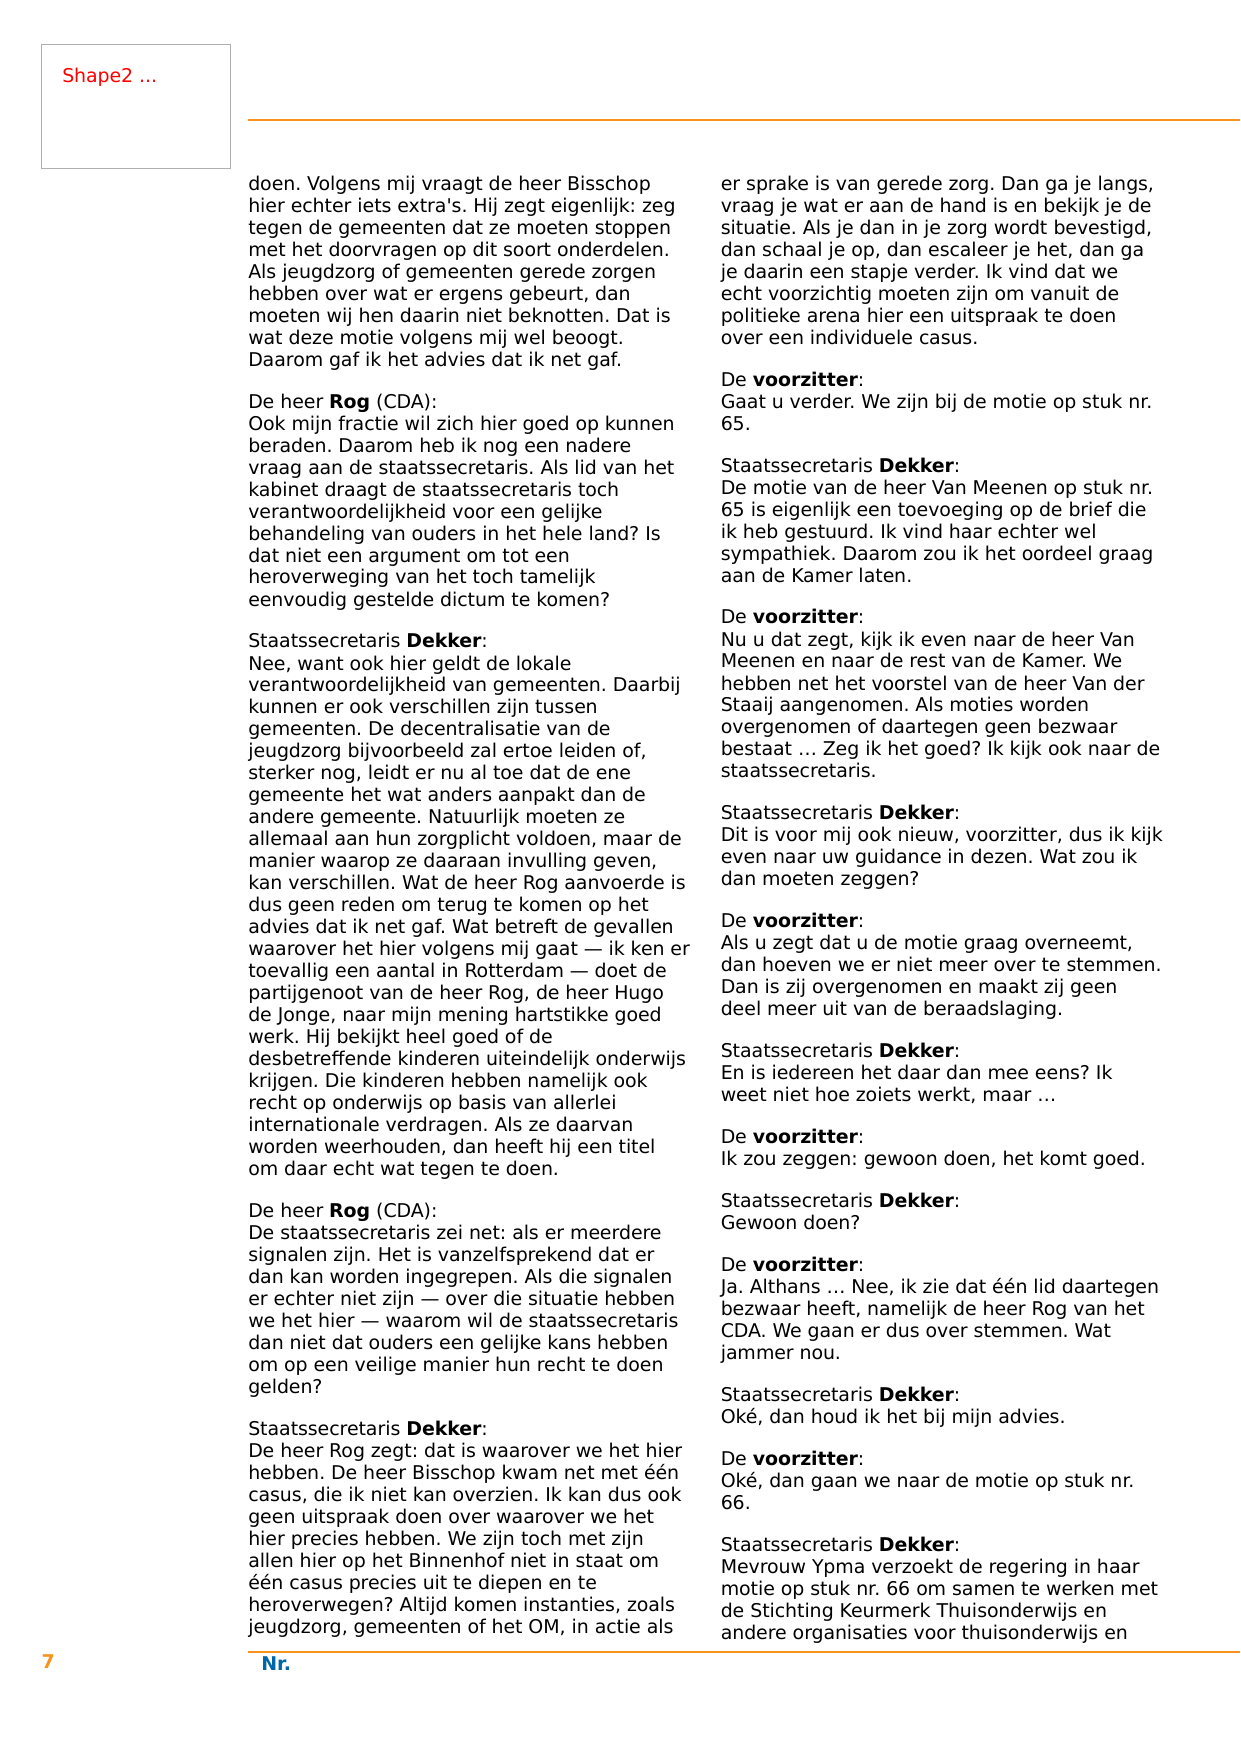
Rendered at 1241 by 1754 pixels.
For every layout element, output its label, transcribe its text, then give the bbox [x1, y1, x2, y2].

text En is iedereen het daar dan mee eens? Ik weet niet hoe zoiets werkt, maar … [721, 1062, 1163, 1106]
text Oké, dan gaan we naar de motie op stuk nr. 66. [721, 1470, 1163, 1514]
text De heer Rog (CDA): [248, 391, 691, 413]
text Staatssecretaris Dekker: [248, 1418, 691, 1440]
text Ook mijn fractie wil zich hier goed op kunnen beraden. Daarom heb ik nog een nadere vraag aan de staatssecretaris. Als lid van het kabinet draagt de staatssecretaris toch verantwoordelijkheid voor een gelijke behandeling van ouders in het hele land? Is dat niet een argument om tot een heroverweging van het toch tamelijk eenvoudig gestelde dictum te komen? [248, 413, 691, 610]
text Nee, want ook hier geldt de lokale verantwoordelijkheid van gemeenten. Daarbij kunnen er ook verschillen zijn tussen gemeenten. De decentralisatie van de jeugdzorg bijvoorbeeld zal ertoe leiden of, sterker nog, leidt er nu al toe dat de ene gemeente het wat anders aanpakt dan de andere gemeente. Natuurlijk moeten ze allemaal aan hun zorgplicht voldoen, maar de manier waarop ze daaraan invulling geven, kan verschillen. Wat de heer Rog aanvoerde is dus geen reden om terug te komen op het advies dat ik net gaf. Wat betreft de gevallen waarover het hier volgens mij gaat — ik ken er toevallig een aantal in Rotterdam — doet de partijgenoot van de heer Rog, de heer Hugo de Jonge, naar mijn mening hartstikke goed werk. Hij bekijkt heel goed of de desbetreffende kinderen uiteindelijk onderwijs krijgen. Die kinderen hebben namelijk ook recht op onderwijs op basis van allerlei internationale verdragen. Als ze daarvan worden weerhouden, dan heeft hij een titel om daar echt wat tegen te doen. [248, 652, 691, 1180]
text De voorzitter: [721, 606, 1163, 628]
text De staatssecretaris zei net: als er meerdere signalen zijn. Het is vanzelfsprekend dat er dan kan worden ingegrepen. Als die signalen er echter niet zijn — over die situatie hebben we het hier — waarom wil de staatssecretaris dan niet dat ouders een gelijke kans hebben om op een veilige manier hun recht te doen gelden? [248, 1222, 691, 1398]
text Staatssecretaris Dekker: [248, 630, 691, 652]
text Staatssecretaris Dekker: [721, 1384, 1163, 1406]
text De heer Rog zegt: dat is waarover we het hier hebben. De heer Bisschop kwam net met één casus, die ik niet kan overzien. Ik kan dus ook geen uitspraak doen over waarover we het hier precies hebben. We zijn toch met zijn allen hier op het Binnenhof niet in staat om één casus precies uit te diepen en te heroverwegen? Altijd komen instanties, zoals jeugdzorg, gemeenten of het OM, in actie als [248, 1440, 691, 1637]
text Staatssecretaris Dekker: [721, 1190, 1163, 1212]
text De voorzitter: [721, 1448, 1163, 1470]
text Staatssecretaris Dekker: [721, 1534, 1163, 1556]
text Ik zou zeggen: gewoon doen, het komt goed. [721, 1148, 1163, 1170]
text Staatssecretaris Dekker: [721, 802, 1163, 824]
text De voorzitter: [721, 1254, 1163, 1276]
text Als u zegt dat u de motie graag overneemt, dan hoeven we er niet meer over te stemmen. Dan is zij overgenomen en maakt zij geen deel meer uit van de beraadslaging. [721, 932, 1163, 1020]
text De voorzitter: [721, 1126, 1163, 1148]
text Staatssecretaris Dekker: [721, 1040, 1163, 1062]
text De motie van de heer Van Meenen op stuk nr. 65 is eigenlijk een toevoeging op de brief die ik heb gestuurd. Ik vind haar echter wel sympathiek. Daarom zou ik het oordeel graag aan de Kamer laten. [721, 477, 1163, 586]
text Staatssecretaris Dekker: [721, 454, 1163, 477]
text Dit is voor mij ook nieuw, voorzitter, dus ik kijk even naar uw guidance in dezen. Wat zou ik dan moeten zeggen? [721, 824, 1163, 890]
text doen. Volgens mij vraagt de heer Bisschop hier echter iets extra's. Hij zegt eigenlijk: zeg tegen de gemeenten dat ze moeten stoppen met het doorvragen op dit soort onderdelen. Als jeugdzorg of gemeenten gerede zorgen hebben over wat er ergens gebeurt, dan moeten wij hen daarin niet beknotten. Dat is wat deze motie volgens mij wel beoogt. Daarom gaf ik het advies dat ik net gaf. [248, 173, 691, 371]
text Gewoon doen? [721, 1212, 1163, 1234]
text Nu u dat zegt, kijk ik even naar de heer Van Meenen en naar de rest van de Kamer. We hebben net het voorstel van de heer Van der Staaij aangenomen. Als moties worden overgenomen of daartegen geen bezwaar bestaat … Zeg ik het goed? Ik kijk ook naar de staatssecretaris. [721, 628, 1163, 782]
text De heer Rog (CDA): [248, 1200, 691, 1222]
text De voorzitter: [721, 369, 1163, 391]
text De voorzitter: [721, 910, 1163, 932]
text Gaat u verder. We zijn bij de motie op stuk nr. 65. [721, 391, 1163, 434]
text er sprake is van gerede zorg. Dan ga je langs, vraag je wat er aan de hand is en bekijk je de situatie. Als je dan in je zorg wordt bevestigd, dan schaal je op, dan escaleer je het, dan ga je daarin een stapje verder. Ik vind dat we echt voorzichtig moeten zijn om vanuit de politieke arena hier een uitspraak te doen over een individuele casus. [721, 173, 1163, 349]
text Oké, dan houd ik het bij mijn advies. [721, 1406, 1163, 1428]
text Mevrouw Ypma verzoekt de regering in haar motie op stuk nr. 66 om samen te werken met de Stichting Keurmerk Thuisonderwijs en andere organisaties voor thuisonderwijs en [721, 1556, 1163, 1644]
text Ja. Althans … Nee, ik zie dat één lid daartegen bezwaar heeft, namelijk de heer Rog van het CDA. We gaan er dus over stemmen. Wat jammer nou. [721, 1276, 1163, 1364]
